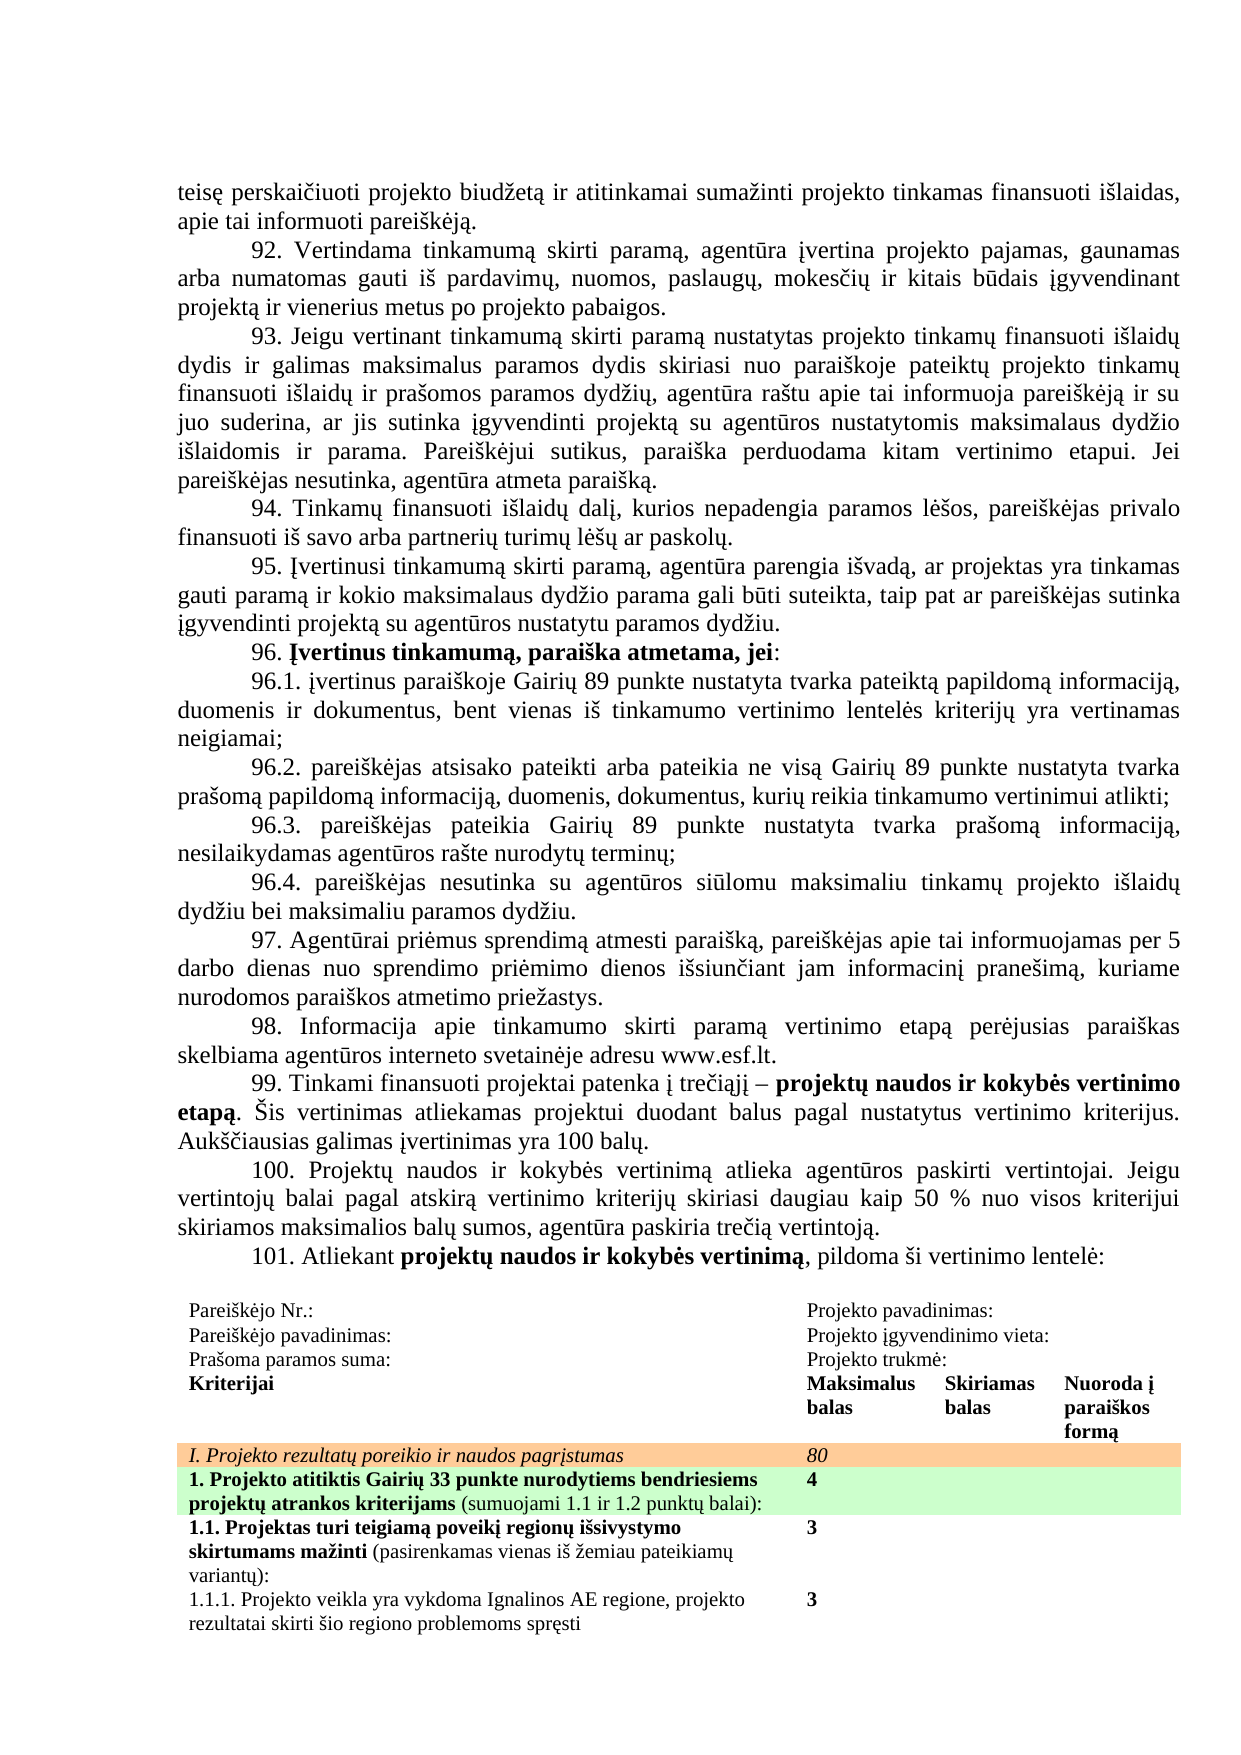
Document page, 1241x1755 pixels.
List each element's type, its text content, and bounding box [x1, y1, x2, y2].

table_cell Skiriamas balas [933, 1371, 1053, 1443]
table_cell 4 [795, 1467, 933, 1515]
table_cell 3 [795, 1587, 933, 1635]
text 99. Tinkami finansuoti projektai patenka į trečiąjį – projektų naudos ir kokybės vertinimo etapą. Šis vertinimas atliekamas projektui duodant balus pagal nustatytus vertinimo kriterijus. Aukščiausias galimas įvertinimas yra 100 balų. [177, 1068, 1181, 1155]
text 101. Atliekant projektų naudos ir kokybės vertinimą, pildoma ši vertinimo lentelė: [177, 1241, 1181, 1270]
text 96.3. pareiškėjas pateikia Gairių 89 punkte nustatyta tvarka prašomą informaciją, nesilaikydamas agentūros rašte nurodytų terminų; [177, 810, 1181, 867]
table_cell 1.1.1. Projekto veikla yra vykdoma Ignalinos AE regione, projekto rezultatai skirti šio regiono problemoms spręsti [177, 1587, 795, 1635]
text teisę perskaičiuoti projekto biudžetą ir atitinkamai sumažinti projekto tinkamas finansuoti išlaidas, apie tai informuoti pareiškėją. [177, 177, 1181, 235]
table_cell 3 [795, 1515, 933, 1587]
text 96.2. pareiškėjas atsisako pateikti arba pateikia ne visą Gairių 89 punkte nustatyta tvarka prašomą papildomą informaciją, duomenis, dokumentus, kurių reikia tinkamumo vertinimui atlikti; [177, 752, 1181, 810]
table_cell [1053, 1587, 1181, 1635]
table_header Projekto pavadinimas: Projekto įgyvendinimo vieta: Projekto trukmė: [795, 1299, 1181, 1371]
text 94. Tinkamų finansuoti išlaidų dalį, kurios nepadengia paramos lėšos, pareiškėjas privalo finansuoti iš savo arba partnerių turimų lėšų ar paskolų. [177, 493, 1181, 551]
text 96. Įvertinus tinkamumą, paraiška atmetama, jei: [177, 637, 1181, 666]
table_cell [933, 1443, 1053, 1467]
table_cell Kriterijai [177, 1371, 795, 1443]
table_cell [1053, 1515, 1181, 1587]
text 95. Įvertinusi tinkamumą skirti paramą, agentūra parengia išvadą, ar projektas yra tinkamas gauti paramą ir kokio maksimalaus dydžio parama gali būti suteikta, taip pat ar pareiškėjas sutinka įgyvendinti projektą su agentūros nustatytu paramos dydžiu. [177, 551, 1181, 637]
text 96.4. pareiškėjas nesutinka su agentūros siūlomu maksimaliu tinkamų projekto išlaidų dydžiu bei maksimaliu paramos dydžiu. [177, 867, 1181, 925]
table_cell Nuoroda į paraiškos formą [1053, 1371, 1181, 1443]
table_cell I. Projekto rezultatų poreikio ir naudos pagrįstumas [177, 1443, 795, 1467]
table_cell [1053, 1467, 1181, 1515]
text 92. Vertindama tinkamumą skirti paramą, agentūra įvertina projekto pajamas, gaunamas arba numatomas gauti iš pardavimų, nuomos, paslaugų, mokesčių ir kitais būdais įgyvendinant projektą ir vienerius metus po projekto pabaigos. [177, 235, 1181, 321]
table_header Pareiškėjo Nr.: Pareiškėjo pavadinimas: Prašoma paramos suma: [177, 1299, 795, 1371]
text 93. Jeigu vertinant tinkamumą skirti paramą nustatytas projekto tinkamų finansuoti išlaidų dydis ir galimas maksimalus paramos dydis skiriasi nuo paraiškoje pateiktų projekto tinkamų finansuoti išlaidų ir prašomos paramos dydžių, agentūra raštu apie tai informuoja pareiškėją ir su juo suderina, ar jis sutinka įgyvendinti projektą su agentūros nustatytomis maksimalaus dydžio išlaidomis ir parama. Pareiškėjui sutikus, paraiška perduodama kitam vertinimo etapui. Jei pareiškėjas nesutinka, agentūra atmeta paraišką. [177, 321, 1181, 493]
table_cell [933, 1467, 1053, 1515]
table_cell [933, 1515, 1053, 1587]
text 98. Informacija apie tinkamumo skirti paramą vertinimo etapą perėjusias paraiškas skelbiama agentūros interneto svetainėje adresu www.esf.lt. [177, 1011, 1181, 1068]
text 96.1. įvertinus paraiškoje Gairių 89 punkte nustatyta tvarka pateiktą papildomą informaciją, duomenis ir dokumentus, bent vienas iš tinkamumo vertinimo lentelės kriterijų yra vertinamas neigiamai; [177, 666, 1181, 752]
table_cell [1053, 1443, 1181, 1467]
table_cell 1. Projekto atitiktis Gairių 33 punkte nurodytiems bendriesiems projektų atrankos kriterijams (sumuojami 1.1 ir 1.2 punktų balai): [177, 1467, 795, 1515]
table_cell 80 [795, 1443, 933, 1467]
table_cell Maksimalus balas [795, 1371, 933, 1443]
table_cell 1.1. Projektas turi teigiamą poveikį regionų išsivystymo skirtumams mažinti (pasirenkamas vienas iš žemiau pateikiamų variantų): [177, 1515, 795, 1587]
text 100. Projektų naudos ir kokybės vertinimą atlieka agentūros paskirti vertintojai. Jeigu vertintojų balai pagal atskirą vertinimo kriterijų skiriasi daugiau kaip 50 % nuo visos kriterijui skiriamos maksimalios balų sumos, agentūra paskiria trečią vertintoją. [177, 1155, 1181, 1241]
table_cell [933, 1587, 1053, 1635]
text 97. Agentūrai priėmus sprendimą atmesti paraišką, pareiškėjas apie tai informuojamas per 5 darbo dienas nuo sprendimo priėmimo dienos išsiunčiant jam informacinį pranešimą, kuriame nurodomos paraiškos atmetimo priežastys. [177, 925, 1181, 1011]
